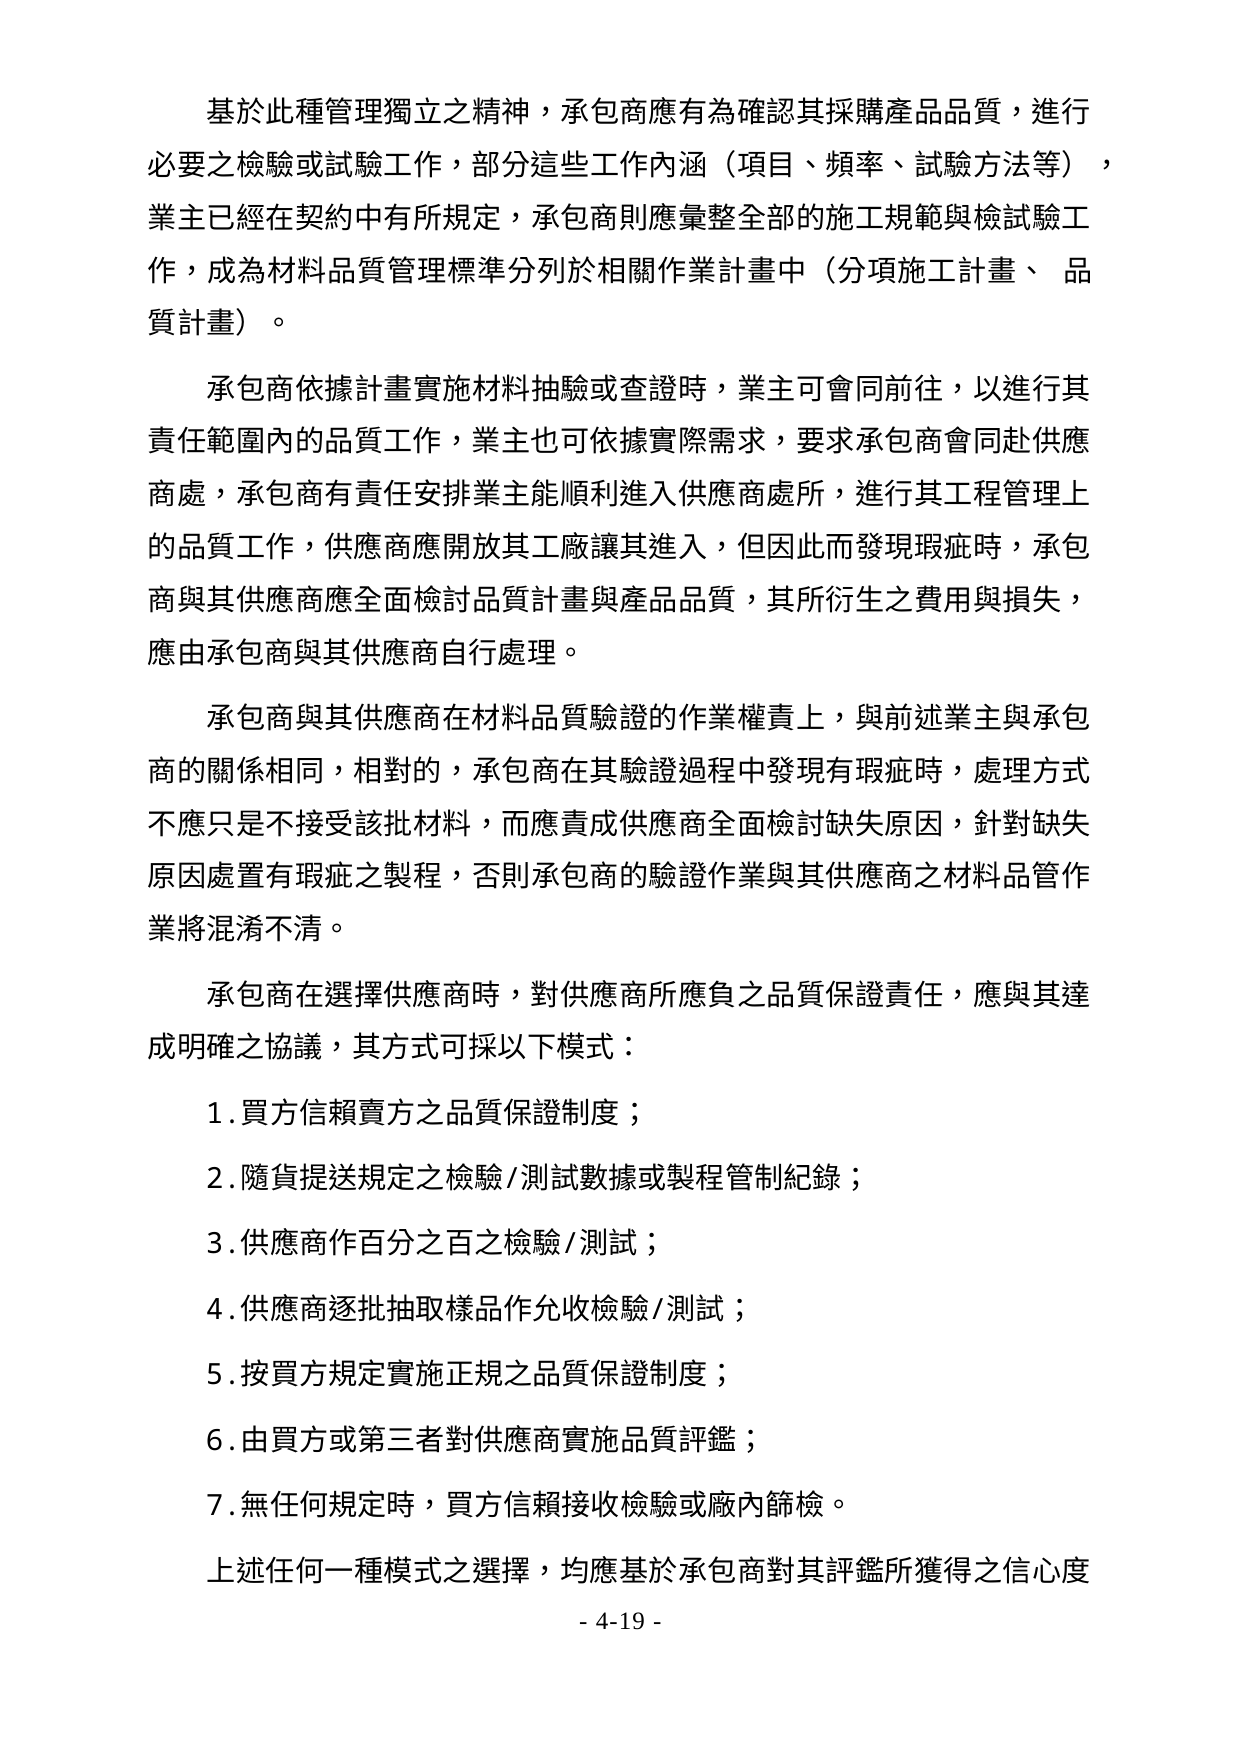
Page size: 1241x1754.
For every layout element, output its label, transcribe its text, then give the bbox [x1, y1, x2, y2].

text 基於此種管理獨立之精神，承包商應有為確認其採購產品品質，進行必要之檢驗或試驗工作，部分這些工作內涵（項目、頻率、試驗方法等），業主已經在契約中有所規定，承包商則應彙整全部的施工規範與檢試驗工作，成為材料品質管理標準分列於相關作業計畫中（分項施工計畫、 品質計畫）。 [148, 89, 1092, 342]
text 5.按買方規定實施正規之品質保證制度； [206, 1351, 1092, 1393]
text 4.供應商逐批抽取樣品作允收檢驗/測試； [206, 1286, 1092, 1328]
text 承包商與其供應商在材料品質驗證的作業權責上，與前述業主與承包商的關係相同，相對的，承包商在其驗證過程中發現有瑕疵時，處理方式不應只是不接受該批材料，而應責成供應商全面檢討缺失原因，針對缺失原因處置有瑕疵之製程，否則承包商的驗證作業與其供應商之材料品管作業將混淆不清。 [148, 694, 1092, 948]
text 承包商依據計畫實施材料抽驗或查證時，業主可會同前往，以進行其責任範圍內的品質工作，業主也可依據實際需求，要求承包商會同赴供應商處，承包商有責任安排業主能順利進入供應商處所，進行其工程管理上的品質工作，供應商應開放其工廠讓其進入，但因此而發現瑕疵時，承包商與其供應商應全面檢討品質計畫與產品品質，其所衍生之費用與損失，應由承包商與其供應商自行處理。 [148, 365, 1092, 672]
text 上述任何一種模式之選擇，均應基於承包商對其評鑑所獲得之信心度，同時可滿足其與業主所簽定之契約規定。 [148, 1547, 1092, 1589]
text 1.買方信賴賣方之品質保證制度； [206, 1089, 1092, 1132]
text 承包商在選擇供應商時，對供應商所應負之品質保證責任，應與其達成明確之協議，其方式可採以下模式： [148, 971, 1092, 1066]
text 3.供應商作百分之百之檢驗/測試； [206, 1220, 1092, 1262]
text 6.由買方或第三者對供應商實施品質評鑑； [206, 1416, 1092, 1459]
text 2.隨貨提送規定之檢驗/測試數據或製程管制紀錄； [206, 1155, 1092, 1197]
text 7.無任何規定時，買方信賴接收檢驗或廠內篩檢。 [206, 1482, 1092, 1524]
